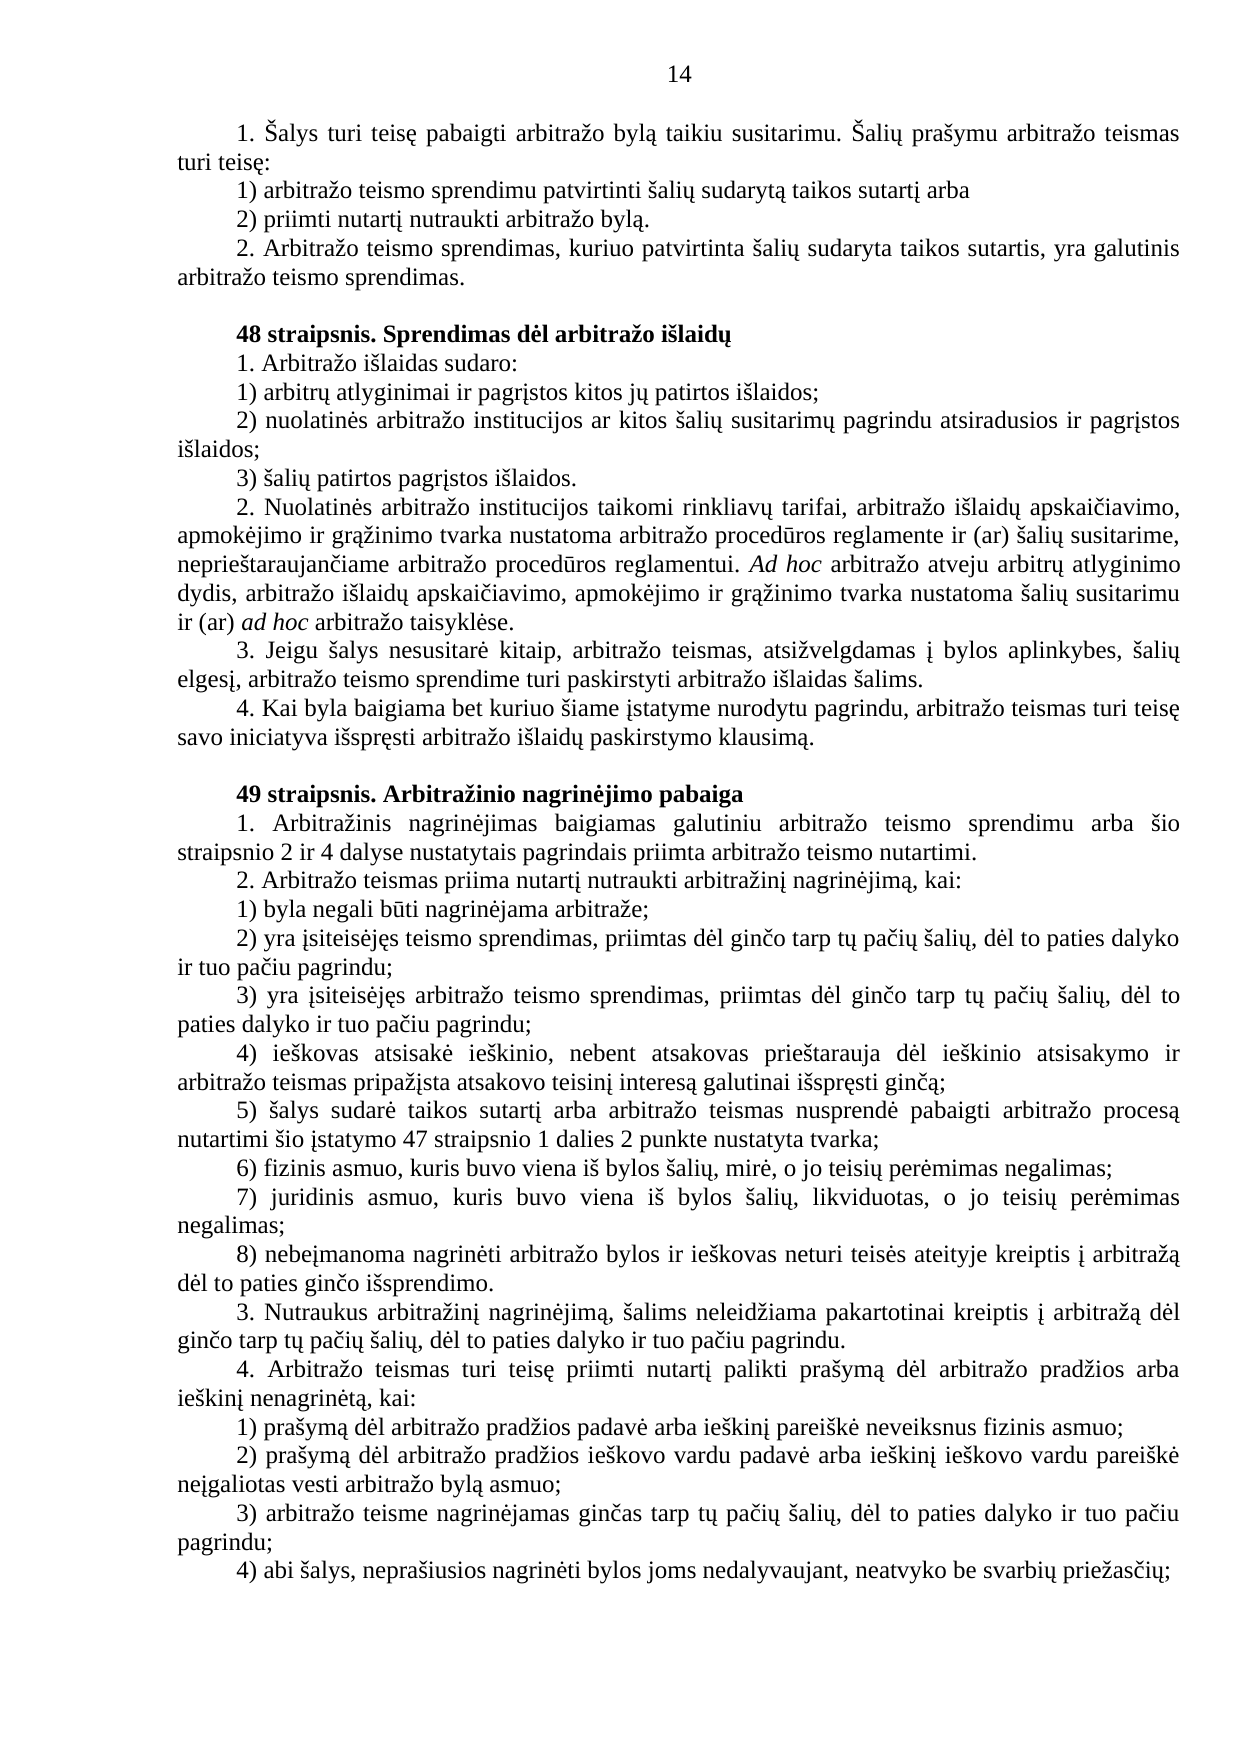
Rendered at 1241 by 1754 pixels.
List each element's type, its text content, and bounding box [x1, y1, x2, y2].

text 48 straipsnis. Sprendimas dėl arbitražo išlaidų [177, 319, 1181, 348]
text 49 straipsnis. Arbitražinio nagrinėjimo pabaiga [177, 779, 1181, 808]
text 2) yra įsiteisėjęs teismo sprendimas, priimtas dėl ginčo tarp tų pačių šalių, dėl to paties dalyko ir tuo pačiu pagrindu; [177, 923, 1181, 981]
text 4. Kai byla baigiama bet kuriuo šiame įstatyme nurodytu pagrindu, arbitražo teismas turi teisę savo iniciatyva išspręsti arbitražo išlaidų paskirstymo klausimą. [177, 693, 1181, 751]
text 3) arbitražo teisme nagrinėjamas ginčas tarp tų pačių šalių, dėl to paties dalyko ir tuo pačiu pagrindu; [177, 1498, 1181, 1556]
text 1) arbitrų atlyginimai ir pagrįstos kitos jų patirtos išlaidos; [177, 377, 1181, 406]
text 3) yra įsiteisėjęs arbitražo teismo sprendimas, priimtas dėl ginčo tarp tų pačių šalių, dėl to paties dalyko ir tuo pačiu pagrindu; [177, 981, 1181, 1038]
text 2) prašymą dėl arbitražo pradžios ieškovo vardu padavė arba ieškinį ieškovo vardu pareiškė neįgaliotas vesti arbitražo bylą asmuo; [177, 1441, 1181, 1498]
text 1. Šalys turi teisę pabaigti arbitražo bylą taikiu susitarimu. Šalių prašymu arbitražo teismas turi teisę: [177, 118, 1181, 176]
text 5) šalys sudarė taikos sutartį arba arbitražo teismas nusprendė pabaigti arbitražo procesą nutartimi šio įstatymo 47 straipsnio 1 dalies 2 punkte nustatyta tvarka; [177, 1096, 1181, 1153]
text 4. Arbitražo teismas turi teisę priimti nutartį palikti prašymą dėl arbitražo pradžios arba ieškinį nenagrinėtą, kai: [177, 1354, 1181, 1412]
text 1. Arbitražo išlaidas sudaro: [177, 348, 1181, 377]
text 3) šalių patirtos pagrįstos išlaidos. [177, 463, 1181, 492]
text 6) fizinis asmuo, kuris buvo viena iš bylos šalių, mirė, o jo teisių perėmimas negalimas; [177, 1153, 1181, 1182]
text 1) byla negali būti nagrinėjama arbitraže; [177, 894, 1181, 923]
text 1) prašymą dėl arbitražo pradžios padavė arba ieškinį pareiškė neveiksnus fizinis asmuo; [177, 1412, 1181, 1441]
text 2) priimti nutartį nutraukti arbitražo bylą. [177, 204, 1181, 233]
text 3. Jeigu šalys nesusitarė kitaip, arbitražo teismas, atsižvelgdamas į bylos aplinkybes, šalių elgesį, arbitražo teismo sprendime turi paskirstyti arbitražo išlaidas šalims. [177, 636, 1181, 693]
text 1) arbitražo teismo sprendimu patvirtinti šalių sudarytą taikos sutartį arba [177, 176, 1181, 204]
text 4) ieškovas atsisakė ieškinio, nebent atsakovas prieštarauja dėl ieškinio atsisakymo ir arbitražo teismas pripažįsta atsakovo teisinį interesą galutinai išspręsti ginčą; [177, 1038, 1181, 1096]
text 1. Arbitražinis nagrinėjimas baigiamas galutiniu arbitražo teismo sprendimu arba šio straipsnio 2 ir 4 dalyse nustatytais pagrindais priimta arbitražo teismo nutartimi. [177, 808, 1181, 866]
text 8) nebeįmanoma nagrinėti arbitražo bylos ir ieškovas neturi teisės ateityje kreiptis į arbitražą dėl to paties ginčo išsprendimo. [177, 1239, 1181, 1297]
text 4) abi šalys, neprašiusios nagrinėti bylos joms nedalyvaujant, neatvyko be svarbių priežasčių; [177, 1556, 1181, 1584]
text 2. Arbitražo teismo sprendimas, kuriuo patvirtinta šalių sudaryta taikos sutartis, yra galutinis arbitražo teismo sprendimas. [177, 233, 1181, 291]
text 3. Nutraukus arbitražinį nagrinėjimą, šalims neleidžiama pakartotinai kreiptis į arbitražą dėl ginčo tarp tų pačių šalių, dėl to paties dalyko ir tuo pačiu pagrindu. [177, 1297, 1181, 1354]
text 2. Nuolatinės arbitražo institucijos taikomi rinkliavų tarifai, arbitražo išlaidų apskaičiavimo, apmokėjimo ir grąžinimo tvarka nustatoma arbitražo procedūros reglamente ir (ar) šalių susitarime, neprieštaraujančiame arbitražo procedūros reglamentui. Ad hoc arbitražo atveju arbitrų atlyginimo dydis, arbitražo išlaidų apskaičiavimo, apmokėjimo ir grąžinimo tvarka nustatoma šalių susitarimu ir (ar) ad hoc arbitražo taisyklėse. [177, 492, 1181, 636]
text 7) juridinis asmuo, kuris buvo viena iš bylos šalių, likviduotas, o jo teisių perėmimas negalimas; [177, 1182, 1181, 1239]
text 2. Arbitražo teismas priima nutartį nutraukti arbitražinį nagrinėjimą, kai: [177, 866, 1181, 894]
text 2) nuolatinės arbitražo institucijos ar kitos šalių susitarimų pagrindu atsiradusios ir pagrįstos išlaidos; [177, 406, 1181, 463]
